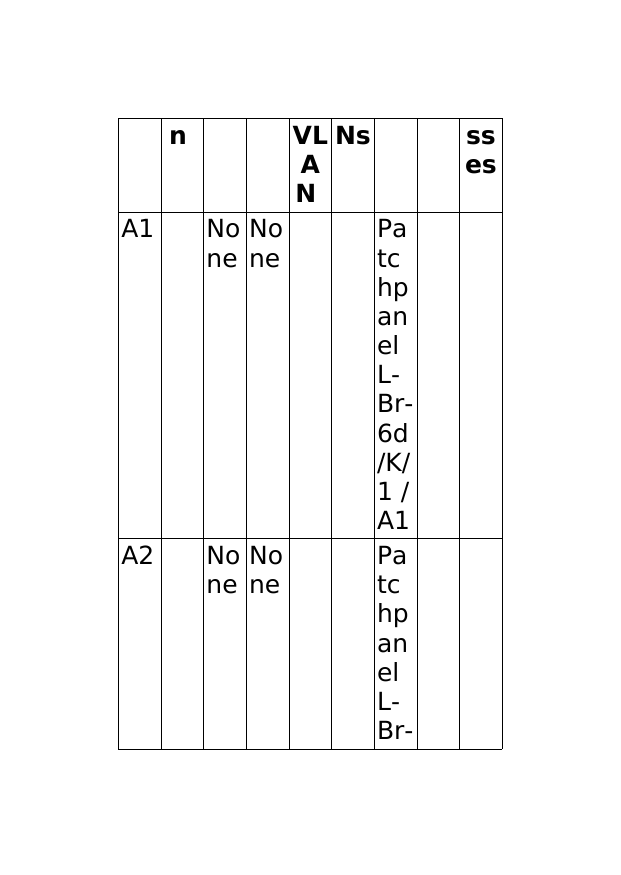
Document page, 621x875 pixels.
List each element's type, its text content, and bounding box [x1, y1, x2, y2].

table_header [418, 119, 459, 212]
table_cell None [247, 539, 289, 748]
table_header [119, 119, 161, 212]
table_cell None [204, 539, 246, 748]
table_header [247, 119, 289, 212]
table_cell None [247, 213, 289, 538]
table_header VLAN [290, 119, 331, 212]
table_cell [418, 213, 459, 538]
table_cell [460, 539, 502, 748]
table_header sses [460, 119, 502, 212]
table_cell Patchpanel L-Br- [375, 539, 417, 748]
table_header [375, 119, 417, 212]
table_cell A1 [119, 213, 161, 538]
table_cell [332, 213, 374, 538]
table_header Ns [332, 119, 374, 212]
table_cell Patchpanel L-Br-6d/K/1 / A1 [375, 213, 417, 538]
table_cell [162, 539, 203, 748]
table_cell [290, 213, 331, 538]
table_header [204, 119, 246, 212]
table_cell [418, 539, 459, 748]
table_cell None [204, 213, 246, 538]
table_header n [162, 119, 203, 212]
table_cell [162, 213, 203, 538]
table_cell [460, 213, 502, 538]
table_cell [332, 539, 374, 748]
table_cell [290, 539, 331, 748]
table_cell A2 [119, 539, 161, 748]
